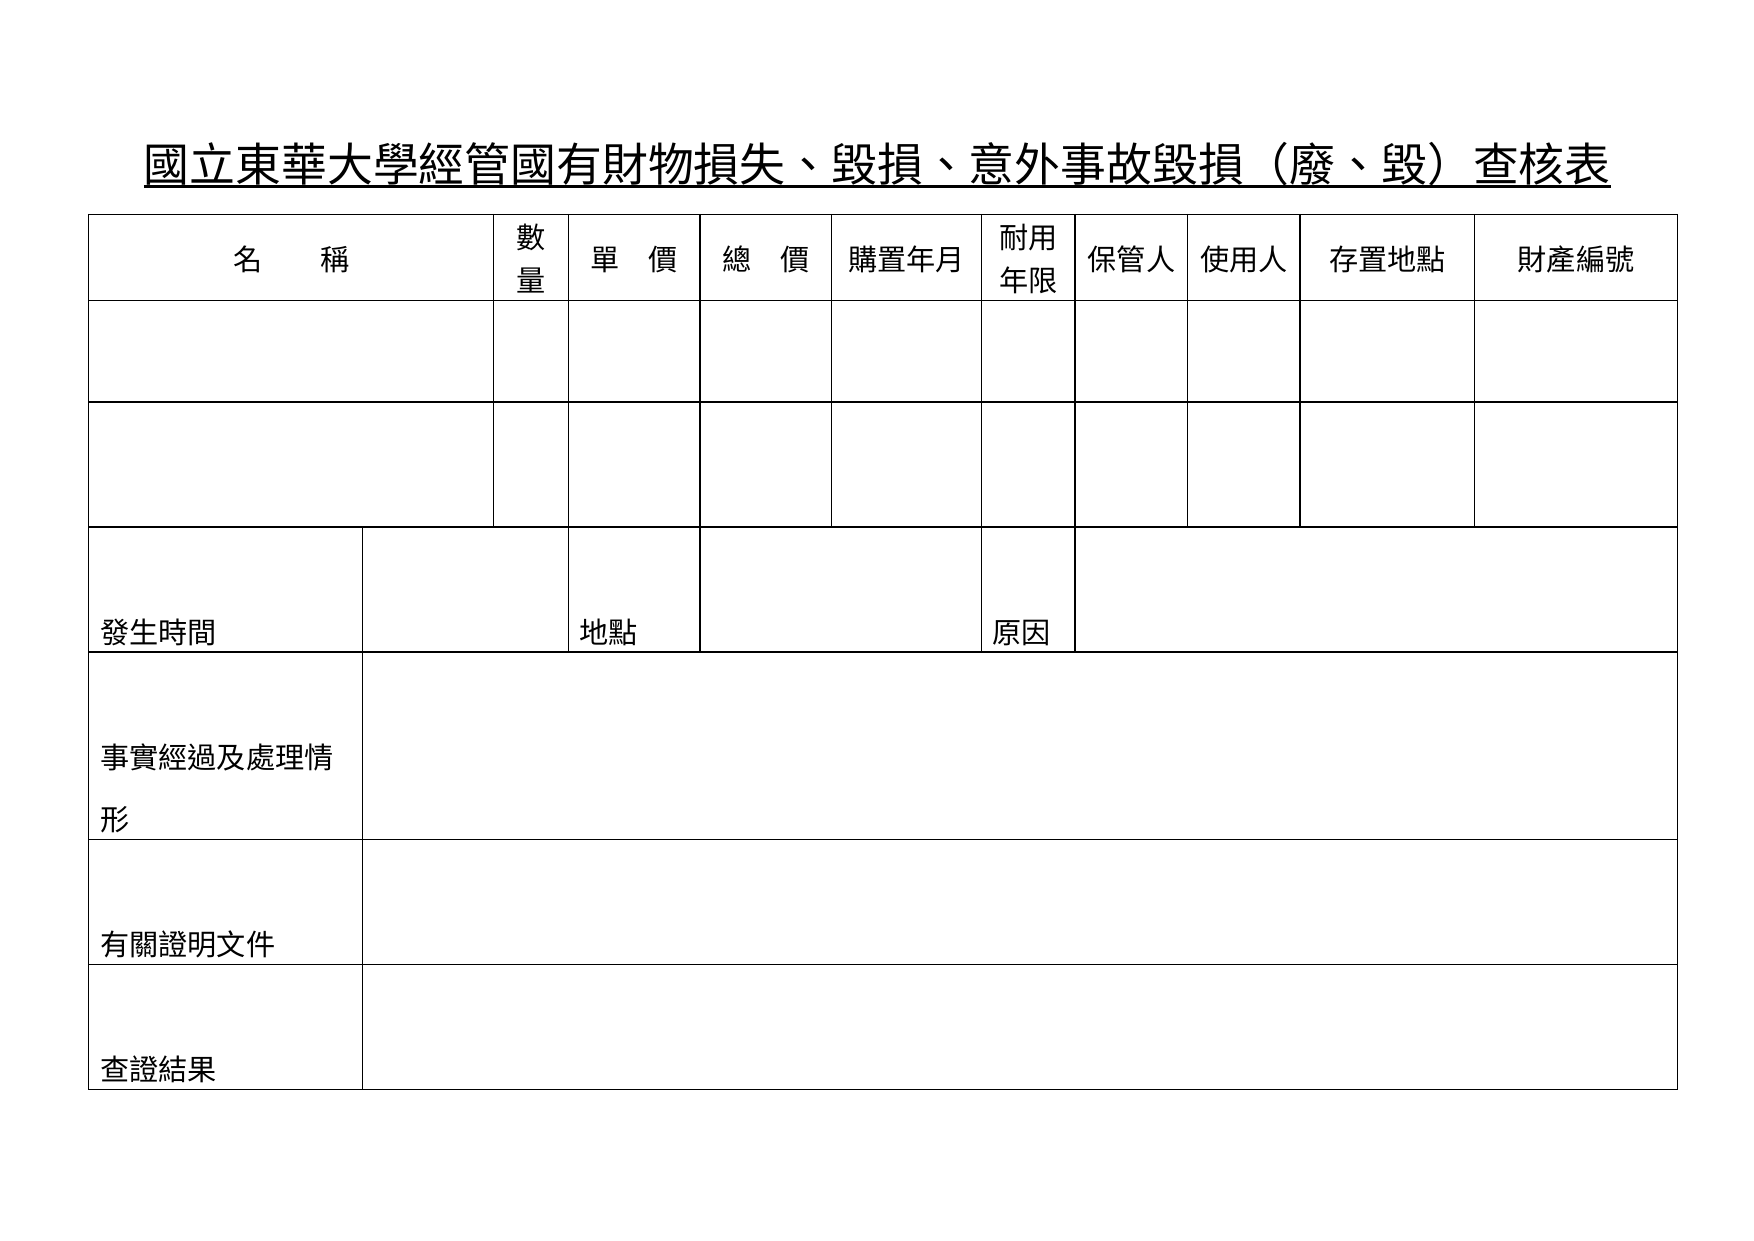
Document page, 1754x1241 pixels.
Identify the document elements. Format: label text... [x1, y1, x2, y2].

table_cell [363, 653, 1677, 839]
table_header 耐用 年限 [982, 215, 1074, 299]
table_cell [363, 965, 1677, 1089]
table_cell [89, 301, 493, 401]
table_header 購置年月 [832, 215, 981, 299]
table_cell [363, 528, 568, 651]
table_cell [1076, 528, 1677, 651]
table_cell [1475, 403, 1677, 526]
table_cell [569, 301, 699, 401]
table_cell [1188, 403, 1299, 526]
table_header 存置地點 [1301, 215, 1474, 299]
table_cell [494, 403, 568, 526]
table_cell [701, 301, 831, 401]
table_cell [1301, 403, 1474, 526]
table_cell [982, 403, 1074, 526]
table_cell [1188, 301, 1299, 401]
table_cell [1475, 301, 1677, 401]
table_cell [89, 403, 493, 526]
table_header 財產編號 [1475, 215, 1677, 299]
table_cell 事實經過及處理情形 [89, 653, 362, 839]
text 國立東華大學經管國有財物損失、毀損、意外事故毀損（廢、毀）查核表 [89, 89, 1665, 214]
table_cell 查證結果 [89, 965, 362, 1089]
table_cell [982, 301, 1074, 401]
table_header 名 稱 [89, 215, 493, 299]
table_cell [569, 403, 699, 526]
table_cell [363, 840, 1677, 964]
table_cell 原因 [982, 528, 1074, 651]
table_cell [1301, 301, 1474, 401]
table_header 使用人 [1188, 215, 1299, 299]
table_cell [1076, 403, 1187, 526]
table_cell 發生時間 [89, 528, 362, 651]
table_header 單 價 [569, 215, 699, 299]
table_cell [832, 301, 981, 401]
table_header 總 價 [701, 215, 831, 299]
table_cell [701, 528, 981, 651]
table_header 保管人 [1076, 215, 1187, 299]
table_cell [494, 301, 568, 401]
table_cell [1076, 301, 1187, 401]
table_cell 有關證明文件 [89, 840, 362, 964]
table_cell [701, 403, 831, 526]
table_header 數量 [494, 215, 568, 299]
table_cell 地點 [569, 528, 699, 651]
table_cell [832, 403, 981, 526]
